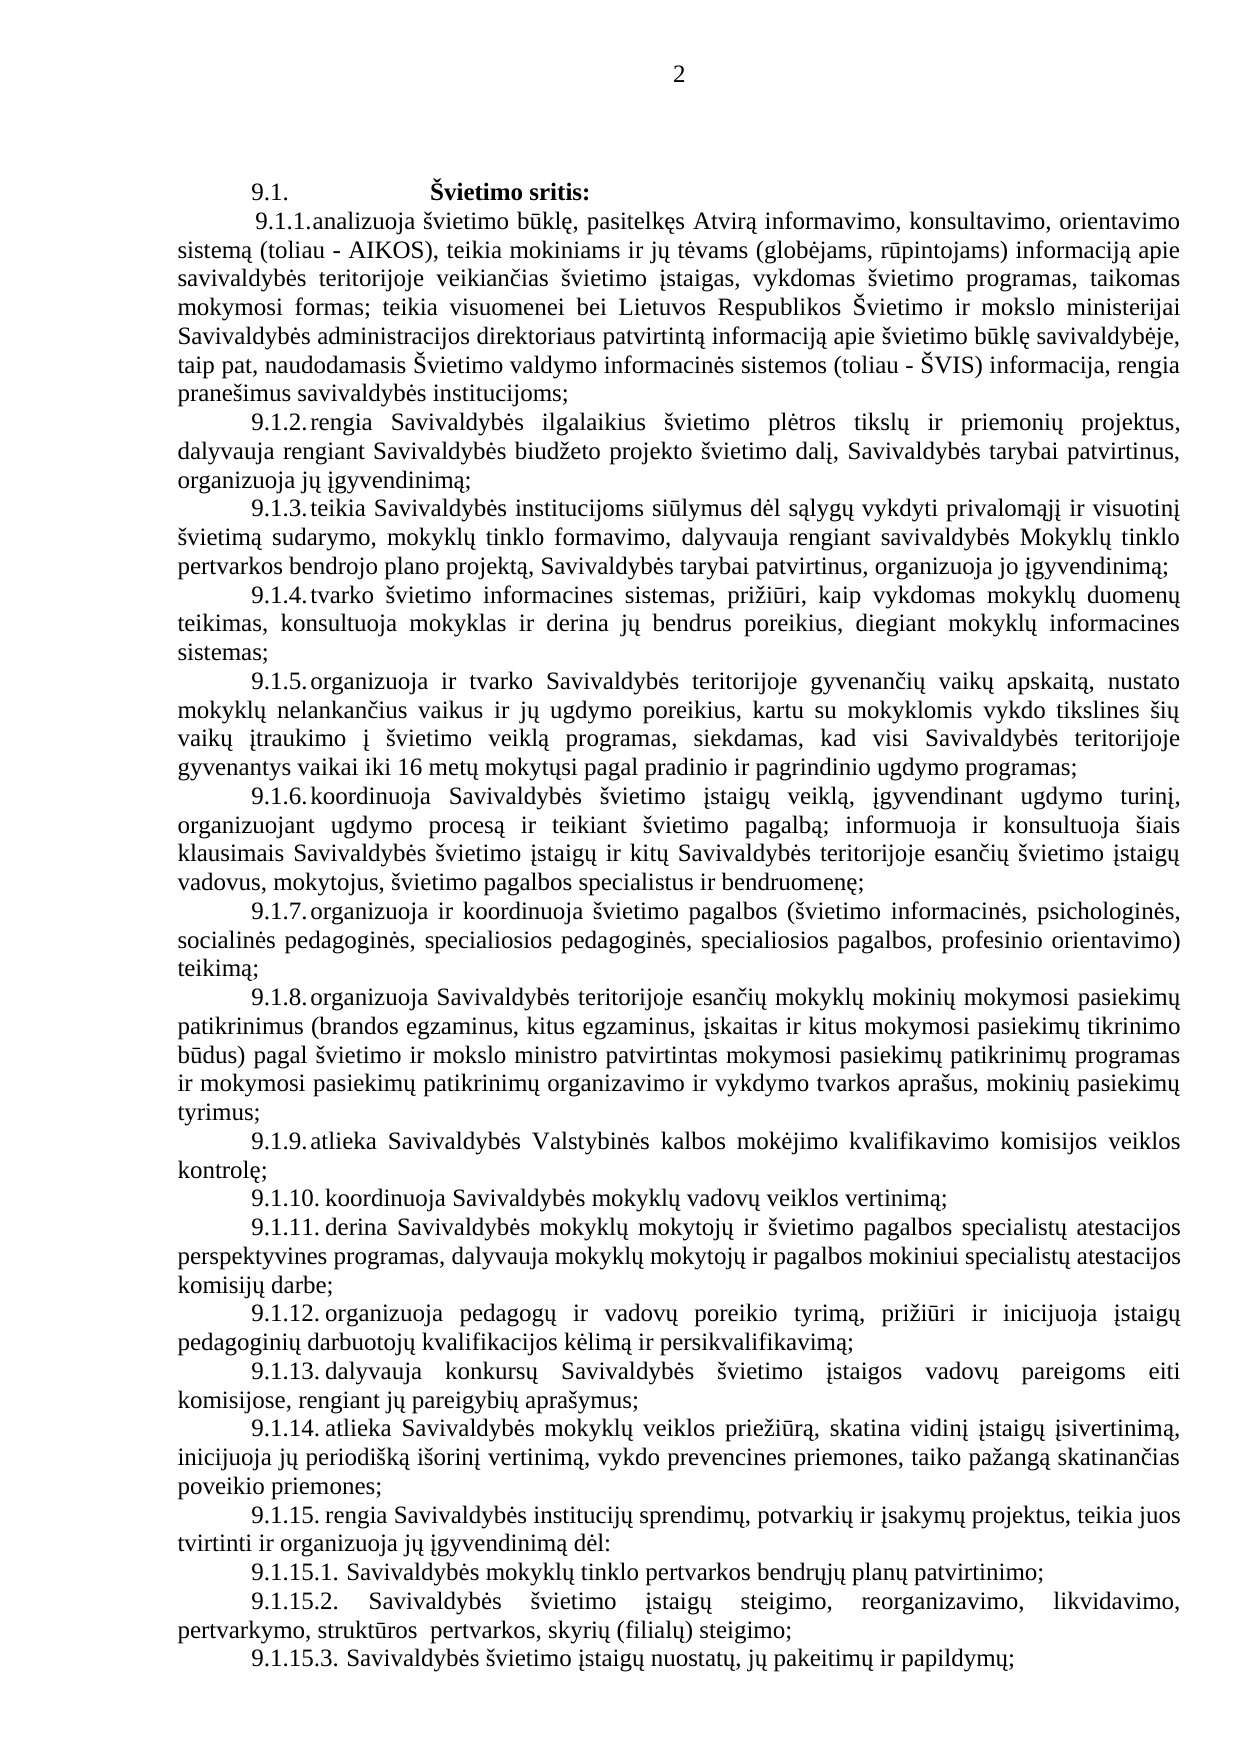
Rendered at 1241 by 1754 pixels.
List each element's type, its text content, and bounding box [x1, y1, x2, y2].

text 9.1.11. derina Savivaldybės mokyklų mokytojų ir švietimo pagalbos specialistų atestacijos perspektyvines programas, dalyvauja mokyklų mokytojų ir pagalbos mokiniui specialistų atestacijos komisijų darbe; [177, 1212, 1181, 1298]
text 9.1.15. rengia Savivaldybės institucijų sprendimų, potvarkių ir įsakymų projektus, teikia juos tvirtinti ir organizuoja jų įgyvendinimą dėl: [177, 1500, 1181, 1557]
text 9.1.8. organizuoja Savivaldybės teritorijoje esančių mokyklų mokinių mokymosi pasiekimų patikrinimus (brandos egzaminus, kitus egzaminus, įskaitas ir kitus mokymosi pasiekimų tikrinimo būdus) pagal švietimo ir mokslo ministro patvirtintas mokymosi pasiekimų patikrinimų programas ir mokymosi pasiekimų patikrinimų organizavimo ir vykdymo tvarkos aprašus, mokinių pasiekimų tyrimus; [177, 982, 1181, 1126]
text 9.1.15.3. Savivaldybės švietimo įstaigų nuostatų, jų pakeitimų ir papildymų; [251, 1643, 1181, 1672]
text 9.1.15.2. Savivaldybės švietimo įstaigų steigimo, reorganizavimo, likvidavimo, pertvarkymo, struktūros pertvarkos, skyrių (filialų) steigimo; [177, 1586, 1181, 1643]
text 9.1.6. koordinuoja Savivaldybės švietimo įstaigų veiklą, įgyvendinant ugdymo turinį, organizuojant ugdymo procesą ir teikiant švietimo pagalbą; informuoja ir konsultuoja šiais klausimais Savivaldybės švietimo įstaigų ir kitų Savivaldybės teritorijoje esančių švietimo įstaigų vadovus, mokytojus, švietimo pagalbos specialistus ir bendruomenę; [177, 781, 1181, 896]
text 9.1.15.1. Savivaldybės mokyklų tinklo pertvarkos bendrųjų planų patvirtinimo; [251, 1557, 1181, 1586]
text 9.1.1. analizuoja švietimo būklę, pasitelkęs Atvirą informavimo, konsultavimo, orientavimo sistemą (toliau - AIKOS), teikia mokiniams ir jų tėvams (globėjams, rūpintojams) informaciją apie savivaldybės teritorijoje veikiančias švietimo įstaigas, vykdomas švietimo programas, taikomas mokymosi formas; teikia visuomenei bei Lietuvos Respublikos Švietimo ir mokslo ministerijai Savivaldybės administracijos direktoriaus patvirtintą informaciją apie švietimo būklę savivaldybėje, taip pat, naudodamasis Švietimo valdymo informacinės sistemos (toliau - ŠVIS) informacija, rengia pranešimus savivaldybės institucijoms; [177, 206, 1181, 407]
text 9.1.2. rengia Savivaldybės ilgalaikius švietimo plėtros tikslų ir priemonių projektus, dalyvauja rengiant Savivaldybės biudžeto projekto švietimo dalį, Savivaldybės tarybai patvirtinus, organizuoja jų įgyvendinimą; [177, 407, 1181, 493]
text 9.1.13. dalyvauja konkursų Savivaldybės švietimo įstaigos vadovų pareigoms eiti komisijose, rengiant jų pareigybių aprašymus; [177, 1356, 1181, 1413]
text 9.1.3. teikia Savivaldybės institucijoms siūlymus dėl sąlygų vykdyti privalomąjį ir visuotinį švietimą sudarymo, mokyklų tinklo formavimo, dalyvauja rengiant savivaldybės Mokyklų tinklo pertvarkos bendrojo plano projektą, Savivaldybės tarybai patvirtinus, organizuoja jo įgyvendinimą; [177, 493, 1181, 580]
text 9.1.4. tvarko švietimo informacines sistemas, prižiūri, kaip vykdomas mokyklų duomenų teikimas, konsultuoja mokyklas ir derina jų bendrus poreikius, diegiant mokyklų informacines sistemas; [177, 580, 1181, 666]
text 9.1.12. organizuoja pedagogų ir vadovų poreikio tyrimą, prižiūri ir inicijuoja įstaigų pedagoginių darbuotojų kvalifikacijos kėlimą ir persikvalifikavimą; [177, 1298, 1181, 1356]
text 9.1.9. atlieka Savivaldybės Valstybinės kalbos mokėjimo kvalifikavimo komisijos veiklos kontrolę; [177, 1126, 1181, 1183]
text 9.1.5. organizuoja ir tvarko Savivaldybės teritorijoje gyvenančių vaikų apskaitą, nustato mokyklų nelankančius vaikus ir jų ugdymo poreikius, kartu su mokyklomis vykdo tikslines šių vaikų įtraukimo į švietimo veiklą programas, siekdamas, kad visi Savivaldybės teritorijoje gyvenantys vaikai iki 16 metų mokytųsi pagal pradinio ir pagrindinio ugdymo programas; [177, 666, 1181, 781]
text 9.1.10. koordinuoja Savivaldybės mokyklų vadovų veiklos vertinimą; [251, 1183, 1181, 1212]
text 9.1.7. organizuoja ir koordinuoja švietimo pagalbos (švietimo informacinės, psichologinės, socialinės pedagoginės, specialiosios pedagoginės, specialiosios pagalbos, profesinio orientavimo) teikimą; [177, 896, 1181, 982]
text 9.1. Švietimo sritis: [251, 177, 1181, 206]
text 9.1.14. atlieka Savivaldybės mokyklų veiklos priežiūrą, skatina vidinį įstaigų įsivertinimą, inicijuoja jų periodišką išorinį vertinimą, vykdo prevencines priemones, taiko pažangą skatinančias poveikio priemones; [177, 1413, 1181, 1500]
